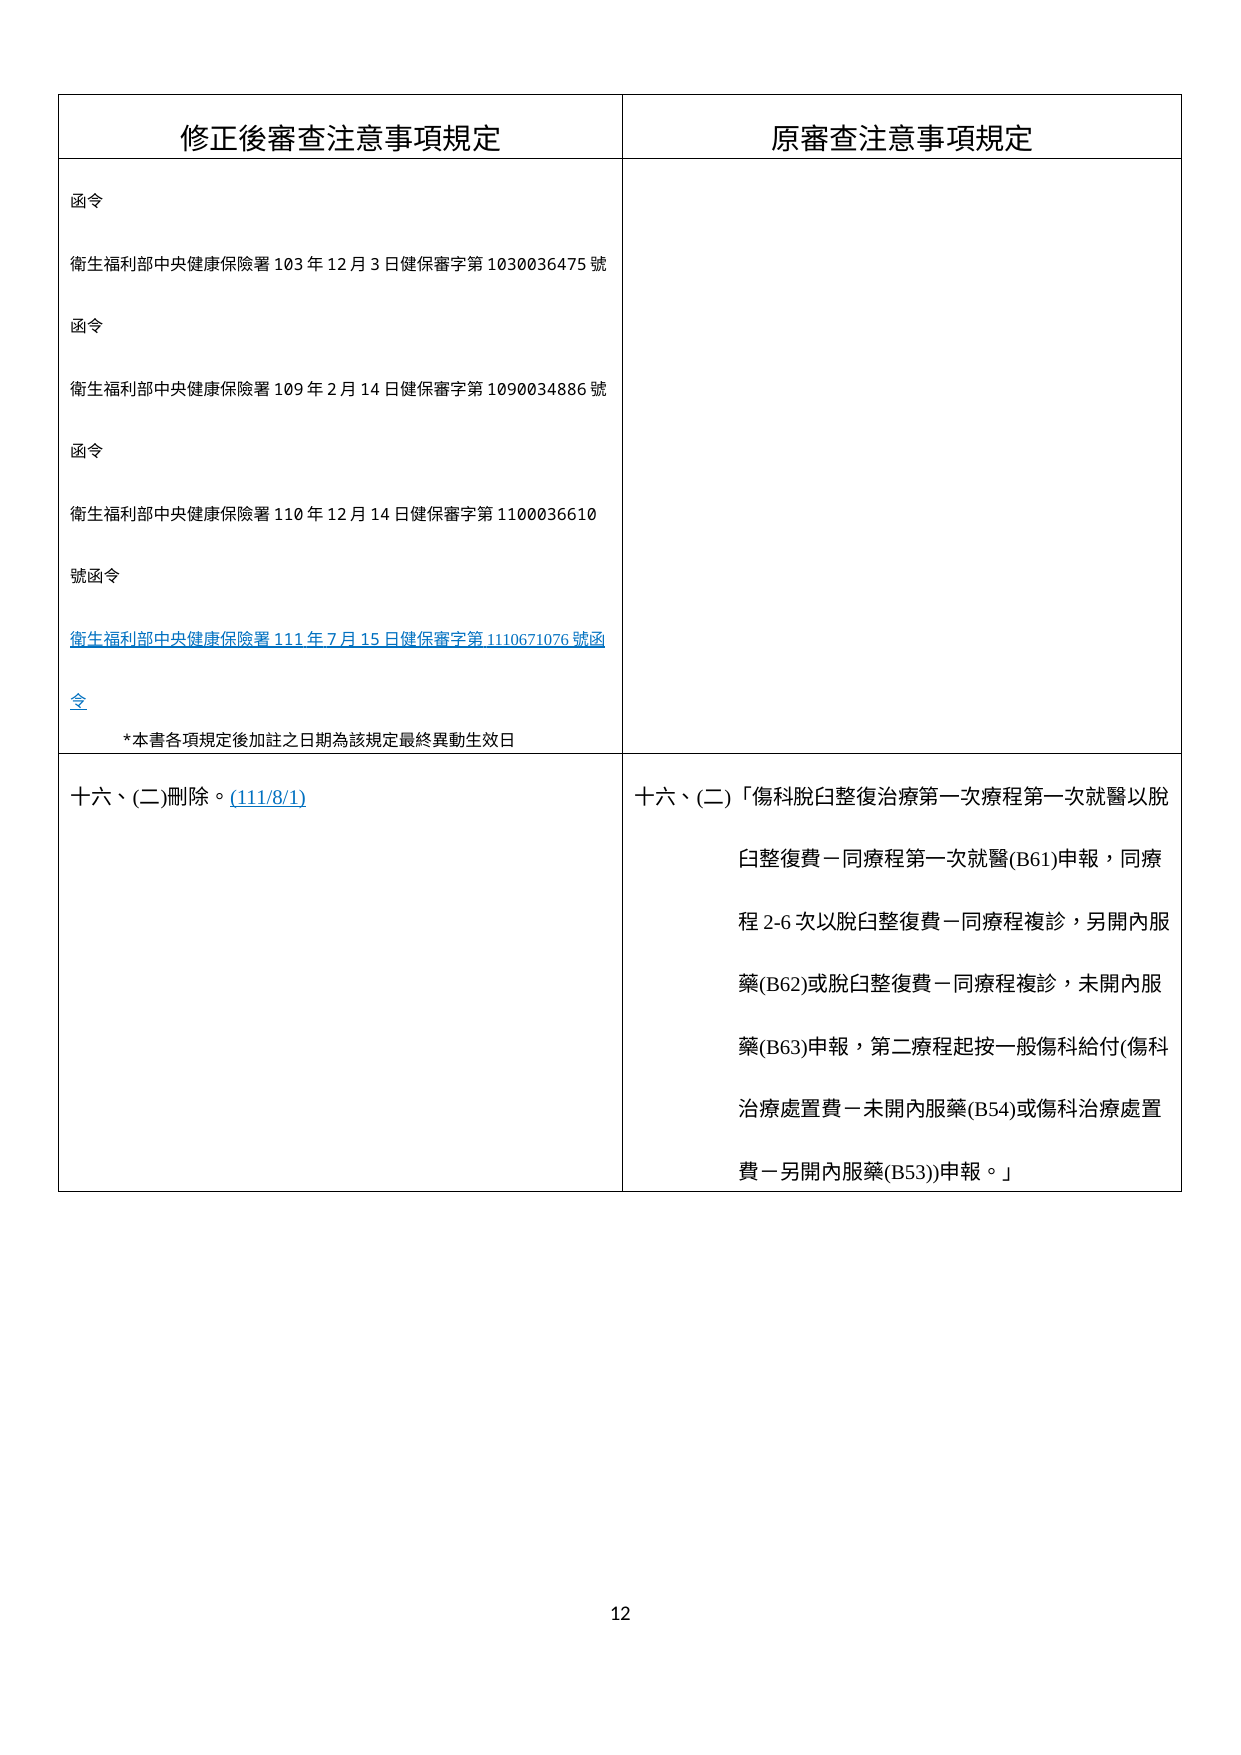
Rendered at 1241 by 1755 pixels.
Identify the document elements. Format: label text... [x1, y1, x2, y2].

table_cell 十六、(二)「傷科脫臼整復治療第一次療程第一次就醫以脫臼整復費－同療程第一次就醫(B61)申報，同療程2-6次以脫臼整復費－同療程複診，另開內服藥(B62)或脫臼整復費－同療程複診，未開內服藥(B63)申報，第二療程起按一般傷科給付(傷科治療處置費－未開內服藥(B54)或傷科治療處置費－另開內服藥(B53))申報。」 [623, 754, 1181, 1191]
table_cell [623, 159, 1181, 753]
table_header 修正後審查注意事項規定 [59, 95, 622, 158]
table_cell 十六、(二)刪除。(111/8/1) [59, 754, 622, 1191]
table_cell 函令 衛生福利部中央健康保險署103年12月3日健保審字第1030036475號函令 衛生福利部中央健康保險署109年2月14日健保審字第1090034886號函令 衛生福利部中央健康保險署110年12月14日健保審字第1100036610號函令 衛生福利部中央健康保險署111年7月15日健保審字第1110671076號函令 *本書各項規定後加註之日期為該規定最終異動生效日 [59, 159, 622, 753]
table_header 原審查注意事項規定 [623, 95, 1181, 158]
